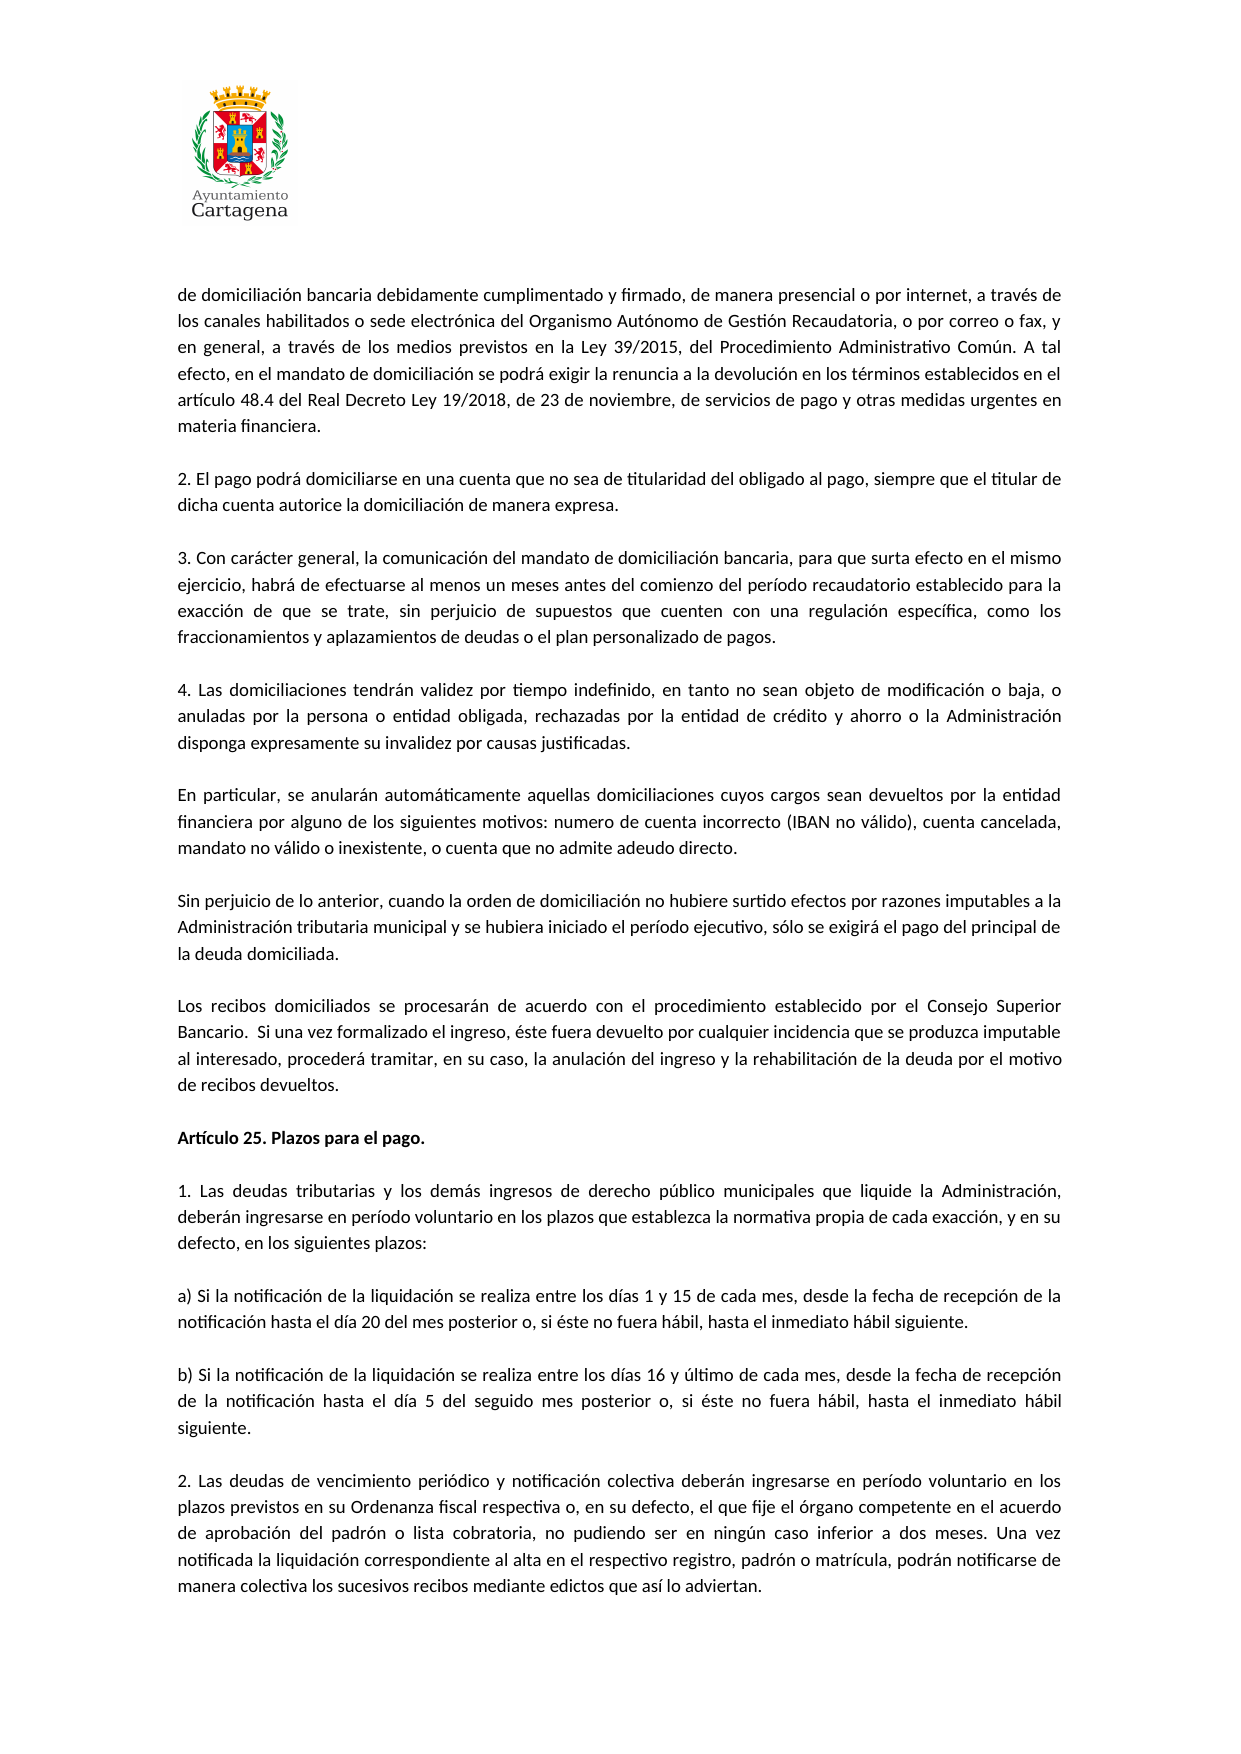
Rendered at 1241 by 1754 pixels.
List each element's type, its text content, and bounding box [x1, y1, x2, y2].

text Artículo 25. Plazos para el pago. [177, 1126, 1063, 1149]
text 2. Las deudas de vencimiento periódico y notificación colectiva deberán ingresarse en período voluntario en los plazos previstos en su Ordenanza fiscal respectiva o, en su defecto, el que fije el órgano competente en el acuerdo de aprobación del padrón o lista cobratoria, no pudiendo ser en ningún caso inferior a dos meses. Una vez notificada la liquidación correspondiente al alta en el respectivo registro, padrón o matrícula, podrán notificarse de manera colectiva los sucesivos recibos mediante edictos que así lo adviertan. [177, 1469, 1063, 1597]
text b) Si la notificación de la liquidación se realiza entre los días 16 y último de cada mes, desde la fecha de recepción de la notificación hasta el día 5 del seguido mes posterior o, si éste no fuera hábil, hasta el inmediato hábil siguiente. [177, 1363, 1063, 1439]
text 3. Con carácter general, la comunicación del mandato de domiciliación bancaria, para que surta efecto en el mismo ejercicio, habrá de efectuarse al menos un meses antes del comienzo del período recaudatorio establecido para la exacción de que se trate, sin perjuicio de supuestos que cuenten con una regulación específica, como los fraccionamientos y aplazamientos de deudas o el plan personalizado de pagos. [177, 546, 1063, 648]
text En particular, se anularán automáticamente aquellas domiciliaciones cuyos cargos sean devueltos por la entidad financiera por alguno de los siguientes motivos: numero de cuenta incorrecto (IBAN no válido), cuenta cancelada, mandato no válido o inexistente, o cuenta que no admite adeudo directo. [177, 783, 1063, 859]
text 1. Las deudas tributarias y los demás ingresos de derecho público municipales que liquide la Administración, deberán ingresarse en período voluntario en los plazos que establezca la normativa propia de cada exacción, y en su defecto, en los siguientes plazos: [177, 1179, 1063, 1254]
text a) Si la notificación de la liquidación se realiza entre los días 1 y 15 de cada mes, desde la fecha de recepción de la notificación hasta el día 20 del mes posterior o, si éste no fuera hábil, hasta el inmediato hábil siguiente. [177, 1284, 1063, 1333]
text 2. El pago podrá domiciliarse en una cuenta que no sea de titularidad del obligado al pago, siempre que el titular de dicha cuenta autorice la domiciliación de manera expresa. [177, 467, 1063, 517]
picture [182, 80, 298, 226]
text de domiciliación bancaria debidamente cumplimentado y firmado, de manera presencial o por internet, a través de los canales habilitados o sede electrónica del Organismo Autónomo de Gestión Recaudatoria, o por correo o fax, y en general, a través de los medios previstos en la Ley 39/2015, del Procedimiento Administrativo Común. A tal efecto, en el mandato de domiciliación se podrá exigir la renuncia a la devolución en los términos establecidos en el artículo 48.4 del Real Decreto Ley 19/2018, de 23 de noviembre, de servicios de pago y otras medidas urgentes en materia financiera. [177, 283, 1063, 437]
text 4. Las domiciliaciones tendrán validez por tiempo indefinido, en tanto no sean objeto de modificación o baja, o anuladas por la persona o entidad obligada, rechazadas por la entidad de crédito y ahorro o la Administración disponga expresamente su invalidez por causas justificadas. [177, 678, 1063, 754]
text Los recibos domiciliados se procesarán de acuerdo con el procedimiento establecido por el Consejo Superior Bancario. Si una vez formalizado el ingreso, éste fuera devuelto por cualquier incidencia que se produzca imputable al interesado, procederá tramitar, en su caso, la anulación del ingreso y la rehabilitación de la deuda por el motivo de recibos devueltos. [177, 994, 1063, 1096]
text Sin perjuicio de lo anterior, cuando la orden de domiciliación no hubiere surtido efectos por razones imputables a la Administración tributaria municipal y se hubiera iniciado el período ejecutivo, sólo se exigirá el pago del principal de la deuda domiciliada. [177, 889, 1063, 964]
